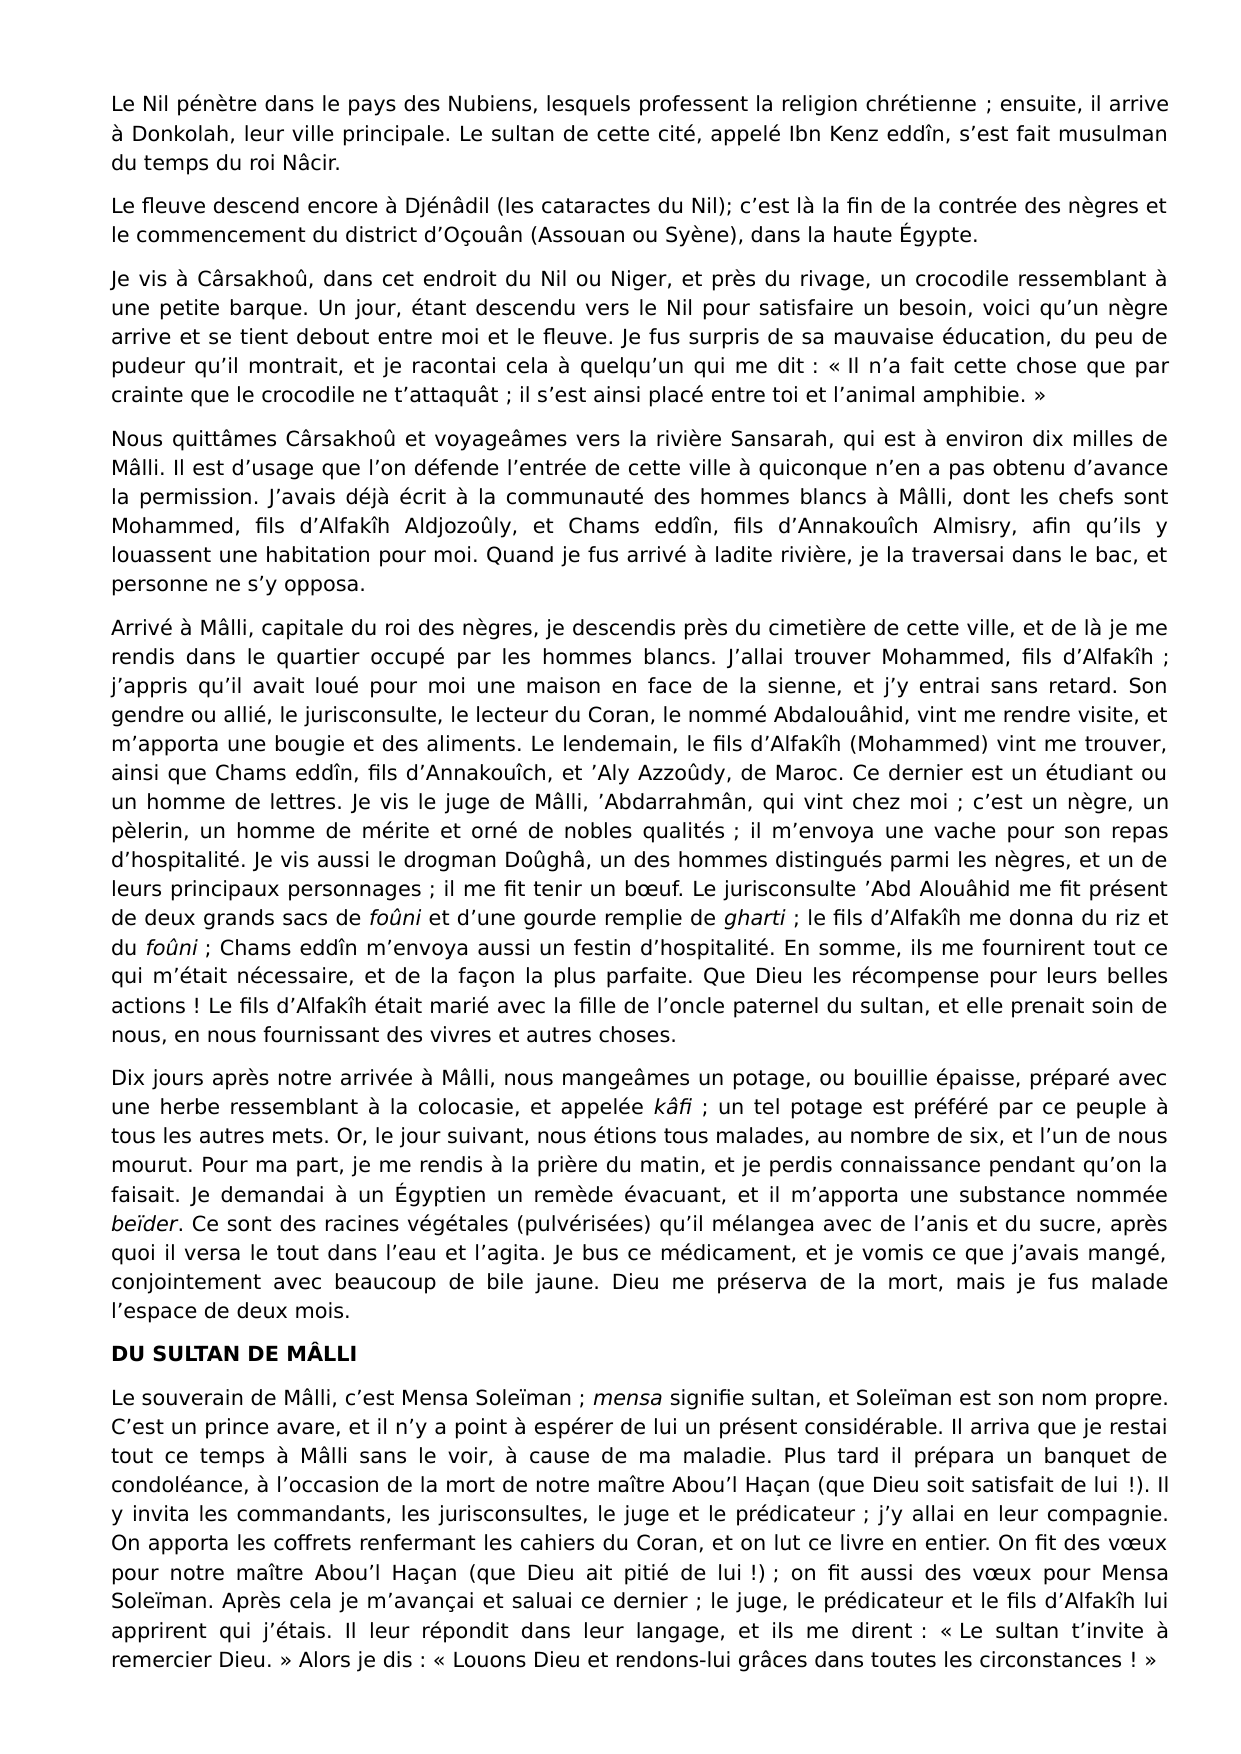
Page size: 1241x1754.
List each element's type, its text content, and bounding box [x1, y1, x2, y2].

text Je vis à Cârsakhoû, dans cet endroit du Nil ou Niger, et près du rivage, un crocodile ressemblant à une petite barque. Un jour, étant descendu vers le Nil pour satisfaire un besoin, voici qu’un nègre arrive et se tient debout entre moi et le fleuve. Je fus surpris de sa mauvaise éducation, du peu de pudeur qu’il montrait, et je racontai cela à quelqu’un qui me dit : « Il n’a fait cette chose que par crainte que le crocodile ne t’attaquât ; il s’est ainsi placé entre toi et l’animal amphibie. » [111, 267, 1169, 407]
text Nous quittâmes Cârsakhoû et voyageâmes vers la rivière Sansarah, qui est à environ dix milles de Mâlli. Il est d’usage que l’on défende l’entrée de cette ville à quiconque n’en a pas obtenu d’avance la permission. J’avais déjà écrit à la communauté des hommes blancs à Mâlli, dont les chefs sont Mohammed, fils d’Alfakîh Aldjozoûly, et Chams eddîn, fils d’Annakouîch Almisry, afin qu’ils y louassent une habitation pour moi. Quand je fus arrivé à ladite rivière, je la traversai dans le bac, et personne ne s’y opposa. [111, 427, 1169, 596]
text Le souverain de Mâlli, c’est Mensa Soleïman ; mensa signifie sultan, et Soleïman est son nom propre. C’est un prince avare, et il n’y a point à espérer de lui un présent considérable. Il arriva que je restai tout ce temps à Mâlli sans le voir, à cause de ma maladie. Plus tard il prépara un banquet de condoléance, à l’occasion de la mort de notre maître Abou’l Haçan (que Dieu soit satisfait de lui !). Il y invita les commandants, les jurisconsultes, le juge et le prédicateur ; j’y allai en leur compagnie. On apporta les coffrets renfermant les cahiers du Coran, et on lut ce livre en entier. On fit des vœux pour notre maître Abou’l Haçan (que Dieu ait pitié de lui !) ; on fit aussi des vœux pour Mensa Soleïman. Après cela je m’avançai et saluai ce dernier ; le juge, le prédicateur et le fils d’Alfakîh lui apprirent qui j’étais. Il leur répondit dans leur langage, et ils me dirent : « Le sultan t’invite à remercier Dieu. » Alors je dis : « Louons Dieu et rendons-lui grâces dans toutes les circonstances ! » [111, 1386, 1169, 1672]
text Le fleuve descend encore à Djénâdil (les cataractes du Nil); c’est là la fin de la contrée des nègres et le commencement du district d’Oçouân (Assouan ou Syène), dans la haute Égypte. [111, 194, 1169, 248]
text Arrivé à Mâlli, capitale du roi des nègres, je descendis près du cimetière de cette ville, et de là je me rendis dans le quartier occupé par les hommes blancs. J’allai trouver Mohammed, fils d’Alfakîh ; j’appris qu’il avait loué pour moi une maison en face de la sienne, et j’y entrai sans retard. Son gendre ou allié, le jurisconsulte, le lecteur du Coran, le nommé Abdalouâhid, vint me rendre visite, et m’apporta une bougie et des aliments. Le lendemain, le fils d’Alfakîh (Mohammed) vint me trouver, ainsi que Chams eddîn, fils d’Annakouîch, et ’Aly Azzoûdy, de Maroc. Ce dernier est un étudiant ou un homme de lettres. Je vis le juge de Mâlli, ’Abdarrahmân, qui vint chez moi ; c’est un nègre, un pèlerin, un homme de mérite et orné de nobles qualités ; il m’envoya une vache pour son repas d’hospitalité. Je vis aussi le drogman Doûghâ, un des hommes distingués parmi les nègres, et un de leurs principaux personnages ; il me fit tenir un bœuf. Le jurisconsulte ’Abd Alouâhid me fit présent de deux grands sacs de foûni et d’une gourde remplie de gharti ; le fils d’Alfakîh me donna du riz et du foûni ; Chams eddîn m’envoya aussi un festin d’hospitalité. En somme, ils me fournirent tout ce qui m’était nécessaire, et de la façon la plus parfaite. Que Dieu les récompense pour leurs belles actions ! Le fils d’Alfakîh était marié avec la fille de l’oncle paternel du sultan, et elle prenait soin de nous, en nous fournissant des vivres et autres choses. [111, 616, 1169, 1047]
text Dix jours après notre arrivée à Mâlli, nous mangeâmes un potage, ou bouillie épaisse, préparé avec une herbe ressemblant à la colocasie, et appelée kâfi ; un tel potage est préféré par ce peuple à tous les autres mets. Or, le jour suivant, nous étions tous malades, au nombre de six, et l’un de nous mourut. Pour ma part, je me rendis à la prière du matin, et je perdis connaissance pendant qu’on la faisait. Je demandai à un Égyptien un remède évacuant, et il m’apporta une substance nommée beïder. Ce sont des racines végétales (pulvérisées) qu’il mélangea avec de l’anis et du sucre, après quoi il versa le tout dans l’eau et l’agita. Je bus ce médicament, et je vomis ce que j’avais mangé, conjointement avec beaucoup de bile jaune. Dieu me préserva de la mort, mais je fus malade l’espace de deux mois. [111, 1066, 1169, 1323]
text Du sultan de Mâlli [111, 1342, 1169, 1367]
text Le Nil pénètre dans le pays des Nubiens, lesquels professent la religion chrétienne ; ensuite, il arrive à Donkolah, leur ville principale. Le sultan de cette cité, appelé Ibn Kenz eddîn, s’est fait musulman du temps du roi Nâcir. [111, 92, 1169, 175]
